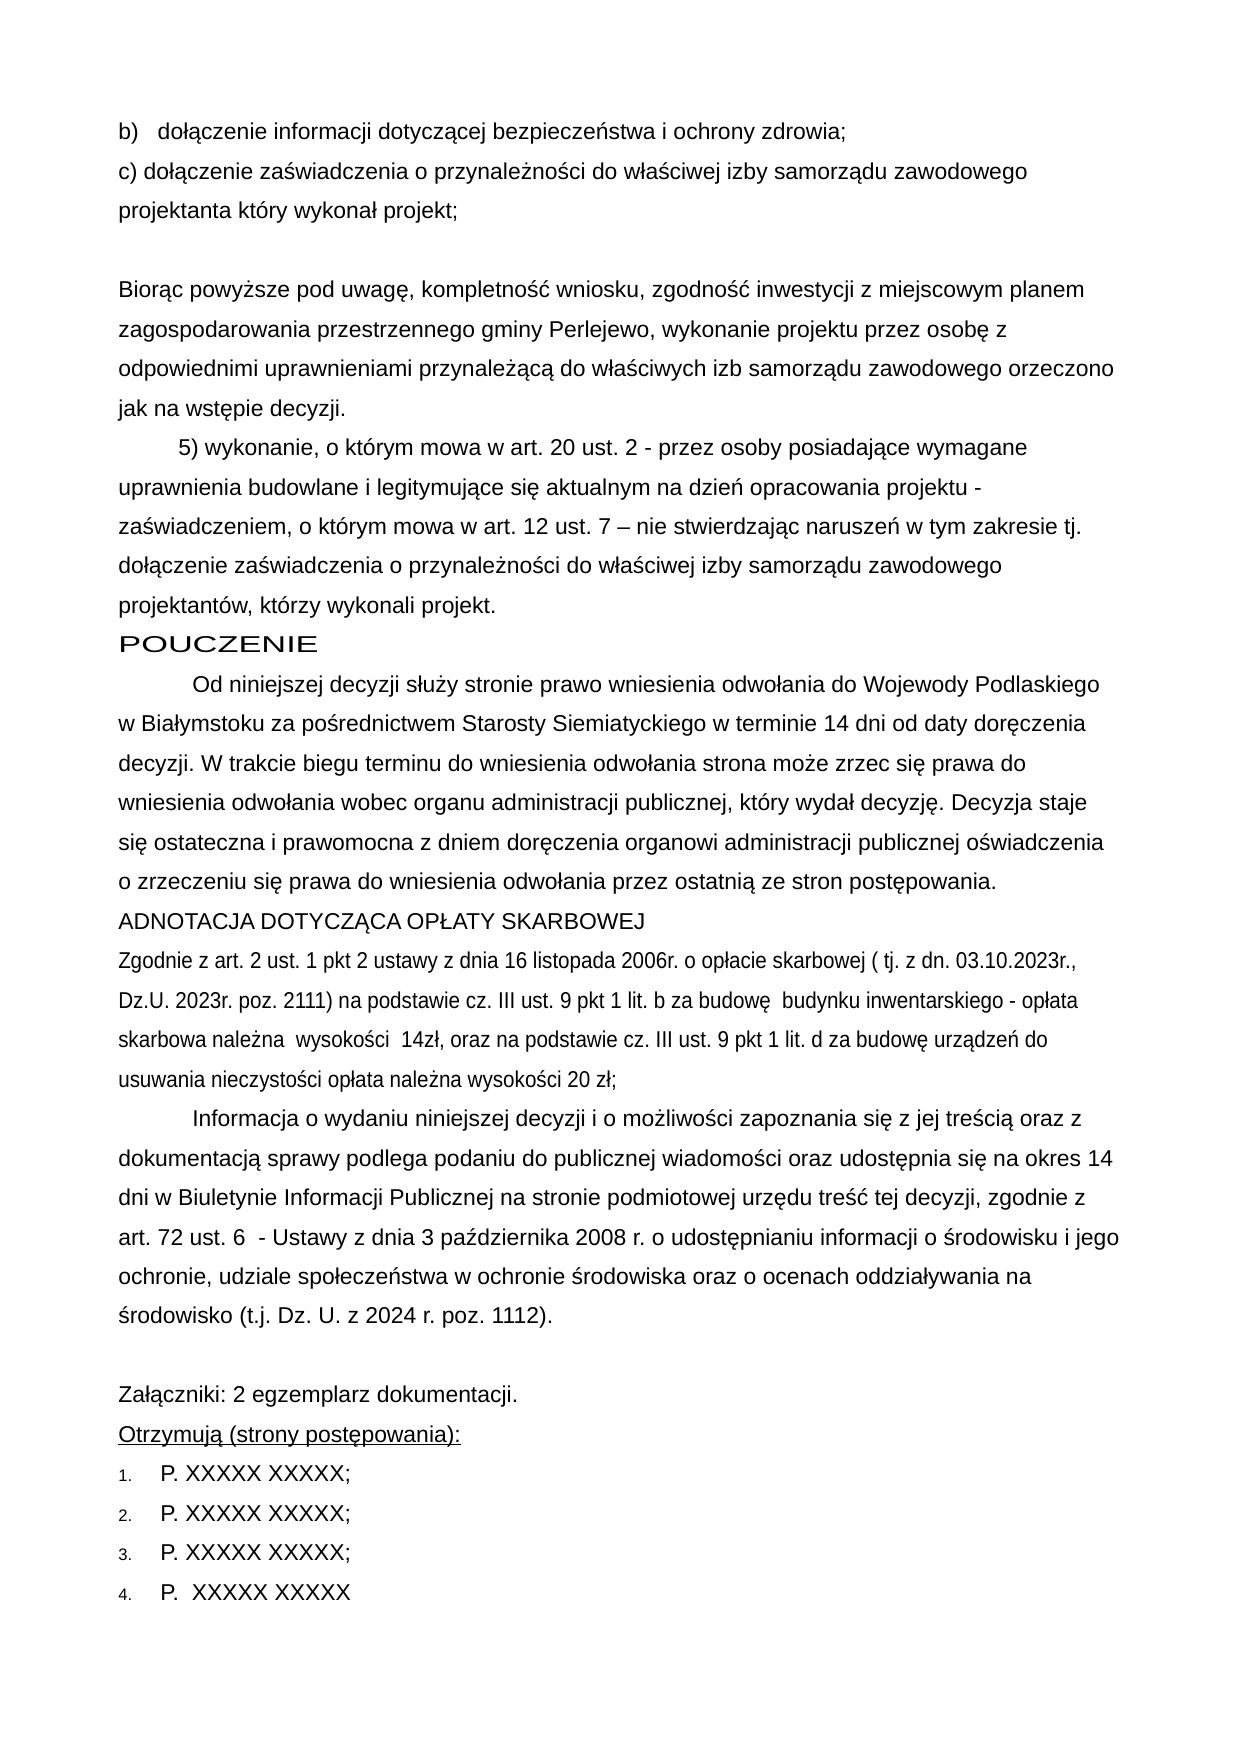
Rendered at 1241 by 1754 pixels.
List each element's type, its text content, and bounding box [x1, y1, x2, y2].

list P. XXXXX XXXXX; [118, 1539, 1122, 1566]
text POUCZENIE [118, 631, 1122, 658]
list P. XXXXX XXXXX [118, 1579, 1122, 1605]
text Biorąc powyższe pod uwagę, kompletność wniosku, zgodność inwestycji z miejscowym planem zagospodarowania przestrzennego gminy Perlejewo, wykonanie projektu przez osobę z odpowiednimi uprawnieniami przynależącą do właściwych izb samorządu zawodowego orzeczono jak na wstępie decyzji. [118, 276, 1122, 421]
text Zgodnie z art. 2 ust. 1 pkt 2 ustawy z dnia 16 listopada 2006r. o opłacie skarbowej ( tj. z dn. 03.10.2023r., Dz.U. 2023r. poz. 2111) na podstawie cz. III ust. 9 pkt 1 lit. b za budowę budynku inwentarskiego - opłata skarbowa należna wysokości 14zł, oraz na podstawie cz. III ust. 9 pkt 1 lit. d za budowę urządzeń do usuwania nieczystości opłata należna wysokości 20 zł; [118, 947, 1122, 1092]
list P. XXXXX XXXXX; [118, 1500, 1122, 1526]
text ADNOTACJA DOTYCZĄCA OPŁATY SKARBOWEJ [118, 908, 1122, 934]
text Załączniki: 2 egzemplarz dokumentacji. [118, 1381, 1122, 1408]
list P. XXXXX XXXXX; [118, 1460, 1122, 1487]
text Od niniejszej decyzji służy stronie prawo wniesienia odwołania do Wojewody Podlaskiego w Białymstoku za pośrednictwem Starosty Siemiatyckiego w terminie 14 dni od daty doręczenia decyzji. W trakcie biegu terminu do wniesienia odwołania strona może zrzec się prawa do wniesienia odwołania wobec organu administracji publicznej, który wydał decyzję. Decyzja staje się ostateczna i prawomocna z dniem doręczenia organowi administracji publicznej oświadczenia o zrzeczeniu się prawa do wniesienia odwołania przez ostatnią ze stron postępowania. [118, 671, 1122, 894]
text c) dołączenie zaświadczenia o przynależności do właściwej izby samorządu zawodowego projektanta który wykonał projekt; [118, 158, 1122, 223]
text Informacja o wydaniu niniejszej decyzji i o możliwości zapoznania się z jej treścią oraz z dokumentacją sprawy podlega podaniu do publicznej wiadomości oraz udostępnia się na okres 14 dni w Biuletynie Informacji Publicznej na stronie podmiotowej urzędu treść tej decyzji, zgodnie z art. 72 ust. 6 - Ustawy z dnia 3 października 2008 r. o udostępnianiu informacji o środowisku i jego ochronie, udziale społeczeństwa w ochronie środowiska oraz o ocenach oddziaływania na środowisko (t.j. Dz. U. z 2024 r. poz. 1112). [118, 1105, 1122, 1329]
text 5) wykonanie, o którym mowa w art. 20 ust. 2 - przez osoby posiadające wymagane uprawnienia budowlane i legitymujące się aktualnym na dzień opracowania projektu - zaświadczeniem, o którym mowa w art. 12 ust. 7 – nie stwierdzając naruszeń w tym zakresie tj. dołączenie zaświadczenia o przynależności do właściwej izby samorządu zawodowego projektantów, którzy wykonali projekt. [118, 434, 1122, 618]
text b) dołączenie informacji dotyczącej bezpieczeństwa i ochrony zdrowia; [118, 118, 1122, 144]
text Otrzymują (strony postępowania): [118, 1421, 1122, 1447]
